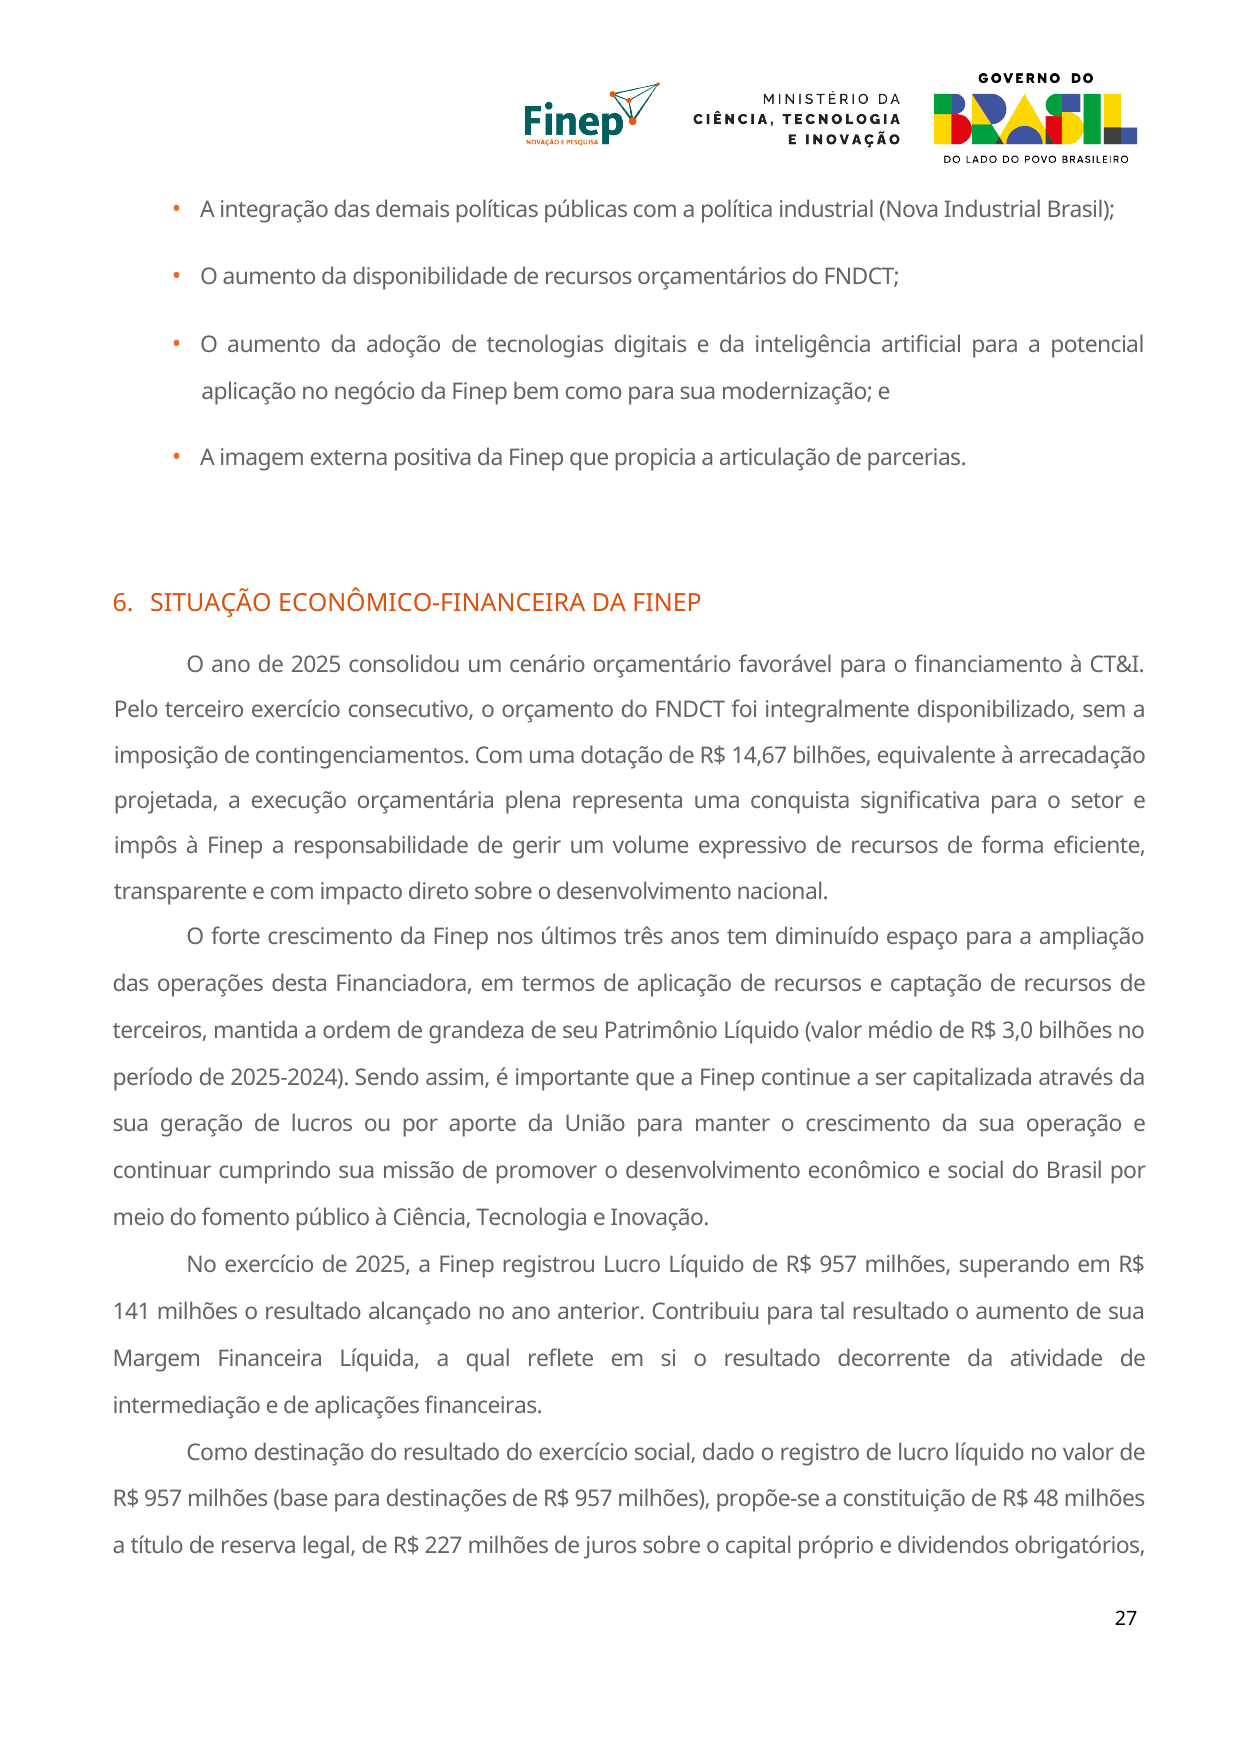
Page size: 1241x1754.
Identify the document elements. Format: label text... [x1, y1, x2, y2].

list A integração das demais políticas públicas com a política industrial (Nova Industrial Brasil); [172, 190, 1146, 224]
list O aumento da adoção de tecnologias digitais e da inteligência artificial para a potencial aplicação no negócio da Finep bem como para sua modernização; e [172, 326, 1146, 407]
list A imagem externa positiva da Finep que propicia a articulação de parcerias. [172, 439, 1146, 473]
text Como destinação do resultado do exercício social, dado o registro de lucro líquido no valor de R$ 957 milhões (base para destinações de R$ 957 milhões), propõe-se a constituição de R$ 48 milhões a título de reserva legal, de R$ 227 milhões de juros sobre o capital próprio e dividendos obrigatórios, [112, 1436, 1146, 1561]
text O forte crescimento da Finep nos últimos três anos tem diminuído espaço para a ampliação das operações desta Financiadora, em termos de aplicação de recursos e captação de recursos de terceiros, mantida a ordem de grandeza de seu Patrimônio Líquido (valor médio de R$ 3,0 bilhões no período de 2025-2024). Sendo assim, é importante que a Finep continue a ser capitalizada através da sua geração de lucros ou por aporte da União para manter o crescimento da sua operação e continuar cumprindo sua missão de promover o desenvolvimento econômico e social do Brasil por meio do fomento público à Ciência, Tecnologia e Inovação. [112, 920, 1146, 1232]
text O ano de 2025 consolidou um cenário orçamentário favorável para o financiamento à CT&I. Pelo terceiro exercício consecutivo, o orçamento do FNDCT foi integralmente disponibilizado, sem a imposição de contingenciamentos. Com uma dotação de R$ 14,67 bilhões, equivalente à arrecadação projetada, a execução orçamentária plena representa uma conquista significativa para o setor e impôs à Finep a responsabilidade de gerir um volume expressivo de recursos de forma eficiente, transparente e com impacto direto sobre o desenvolvimento nacional. [114, 648, 1146, 906]
list O aumento da disponibilidade de recursos orçamentários do FNDCT; [172, 258, 1146, 292]
text No exercício de 2025, a Finep registrou Lucro Líquido de R$ 957 milhões, superando em R$ 141 milhões o resultado alcançado no ano anterior. Contribuiu para tal resultado o aumento de sua Margem Financeira Líquida, a qual reflete em si o resultado decorrente da atividade de intermediação e de aplicações financeiras. [112, 1248, 1146, 1420]
subtitle SITUAÇÃO ECONÔMICO-FINANCEIRA DA FINEP [112, 584, 1137, 618]
